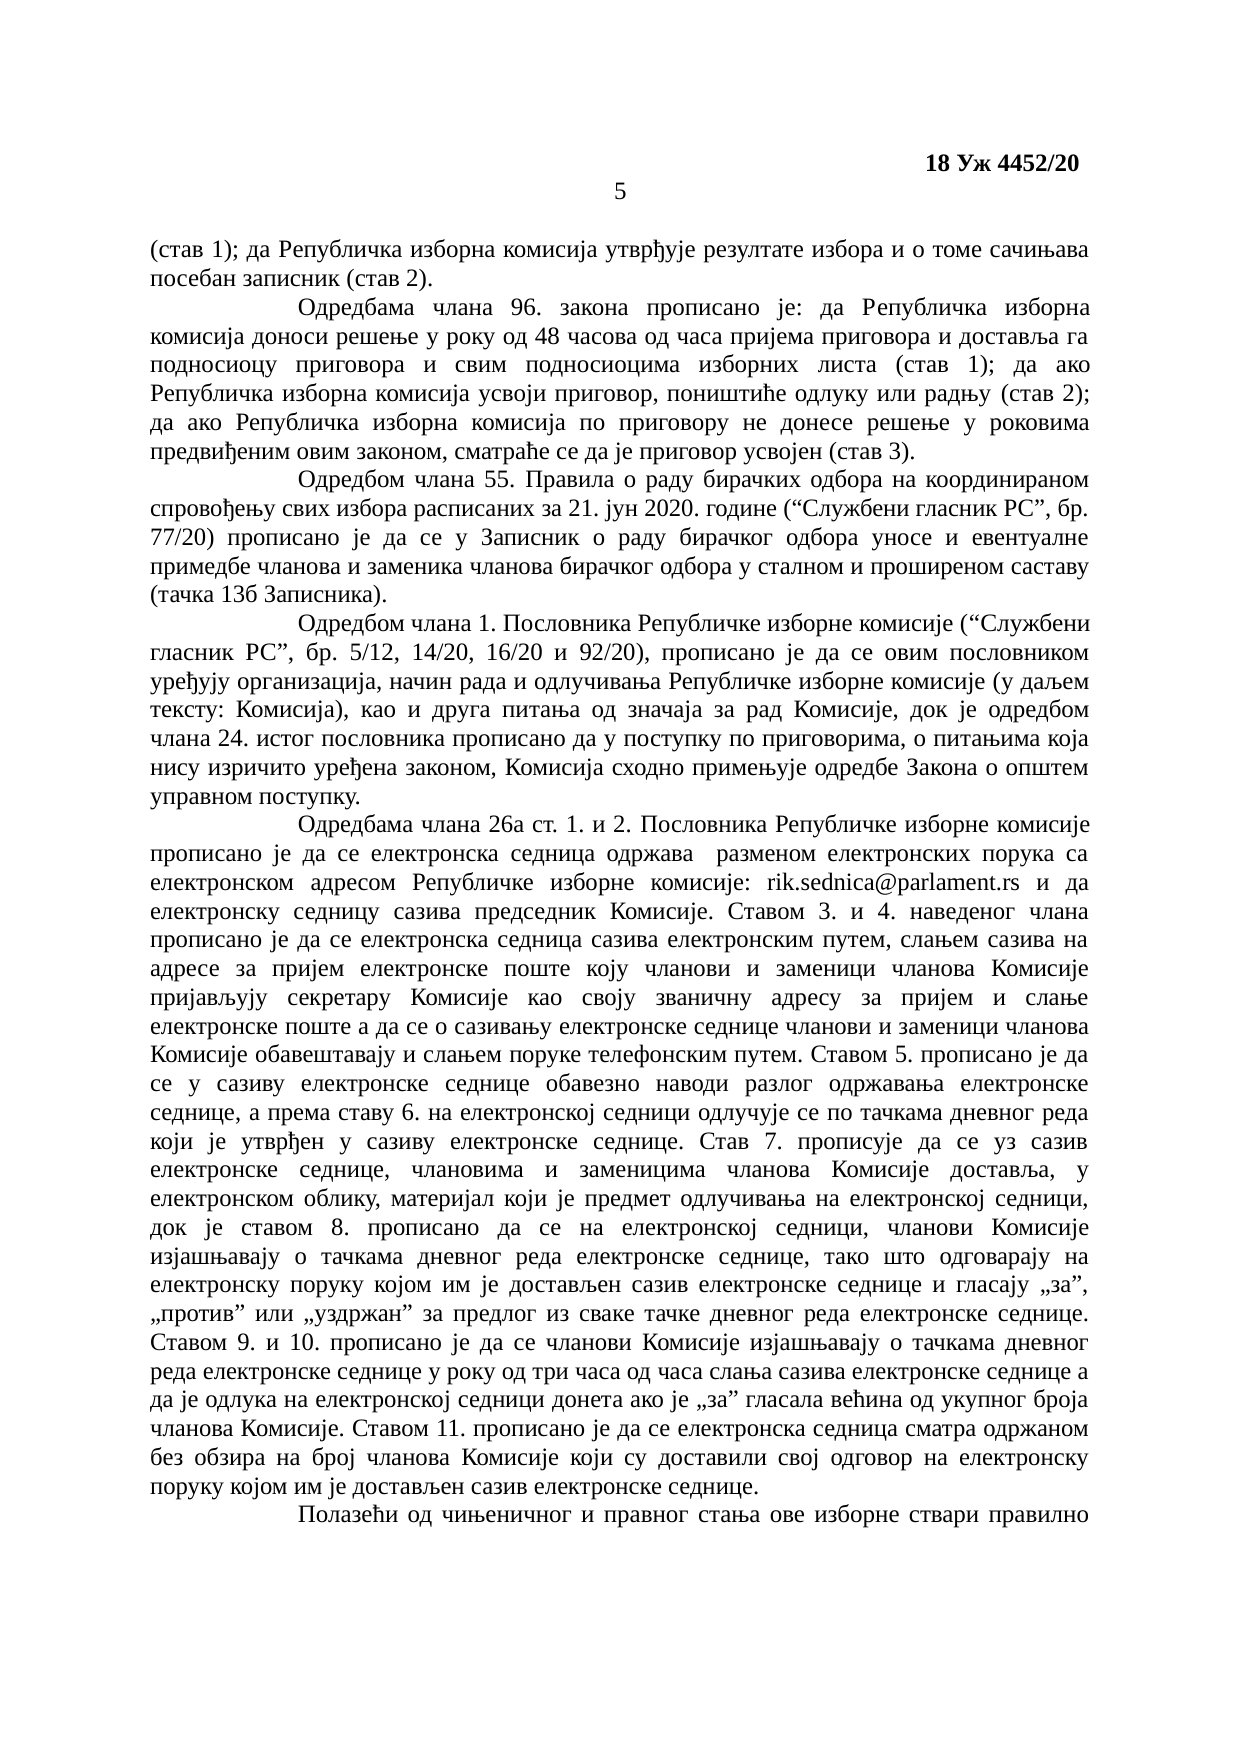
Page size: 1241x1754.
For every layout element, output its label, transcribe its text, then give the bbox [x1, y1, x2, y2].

text Полазећи од чињеничног и правног стања ове изборне ствари правилно [150, 1499, 1090, 1528]
text Одредбама члана 26а ст. 1. и 2. Пословника Републичке изборне комисије прописано је да се електронска седница одржава разменом електронских порука са електронском адресом Републичке изборне комисије: rik.sednica@parlament.rs и да електронску седницу сазива председник Комисије. Ставом 3. и 4. наведеног члана прописано је да се електронска седница сазива електронским путем, слањем сазива на адресе за пријем електронске поште коју чланови и заменици чланова Комисије пријављују секретару Комисије као своју званичну адресу за пријем и слање електронске поште а да се о сазивању електронске седнице чланови и заменици чланова Комисије обавештавају и слањем поруке телефонским путем. Ставом 5. прописано је да се у сазиву електронске седнице обавезно наводи разлог одржавања електронске седнице, а према ставу 6. на електронској седници одлучује се по тачкама дневног реда који је утврђен у сазиву електронске седнице. Став 7. прописује да се уз сазив електронске седнице, члановима и заменицима чланова Комисије доставља, у електронском облику, материјал који је предмет одлучивања на електронској седници, док је ставом 8. прописано да се на електронској седници, чланови Комисије изјашњавају о тачкама дневног реда електронске седнице, тако што одговарају на електронску поруку којом им је достављен сазив електронске седнице и гласају „за”, „против” или „уздржан” за предлог из сваке тачке дневног реда електронске седнице. Ставом 9. и 10. прописано је да се чланови Комисије изјашњавају о тачкама дневног реда електронске седнице у року од три часа од часа слања сазива електронске седнице а да је одлука на електронској седници донета ако је „за” гласала већина од укупног броја чланова Комисије. Ставом 11. прописано је да се електронска седница сматра одржаном без обзира на број чланова Комисије који су доставили свој одговор на електронску поруку којом им је достављен сазив електронске седнице. [150, 809, 1090, 1499]
text Одредбом члана 1. Пословника Републичке изборне комисије (“Службени гласник РС”, бр. 5/12, 14/20, 16/20 и 92/20), прописано је да се овим пословником уређују организација, начин рада и одлучивања Републичке изборне комисије (у даљем тексту: Комисија), као и друга питања од значаја за рад Комисије, док је одредбом члана 24. истог пословника прописано да у поступку по приговорима, о питањима која нису изричито уређена законом, Комисија сходно примењује одредбе Закона о општем управном поступку. [150, 608, 1090, 809]
text Одредбама члана 96. закона прописано је: да Републичка изборна комисија доноси решење у року од 48 часова од часа пријема приговора и доставља га подносиоцу приговора и свим подносиоцима изборних листа (став 1); да ако Републичка изборна комисија усвоји приговор, поништиће одлуку или радњу (став 2); да ако Републичка изборна комисија по приговору не донесе решење у роковима предвиђеним овим законом, сматраће се да је приговор усвојен (став 3). [150, 292, 1090, 464]
text Одредбом члана 55. Правила о раду бирачких одбора на координираном спровођењу свих избора расписаних за 21. јун 2020. године (“Службени гласник РС”, бр. 77/20) прописано је да се у Записник о раду бирачког одбора уносе и евентуалне примедбе чланова и заменика чланова бирачког одбора у сталном и проширеном саставу (тачка 13б Записника). [150, 464, 1090, 608]
text (став 1); да Републичка изборна комисија утврђује резултате избора и о томе сачињава посебан записник (став 2). [150, 234, 1090, 292]
